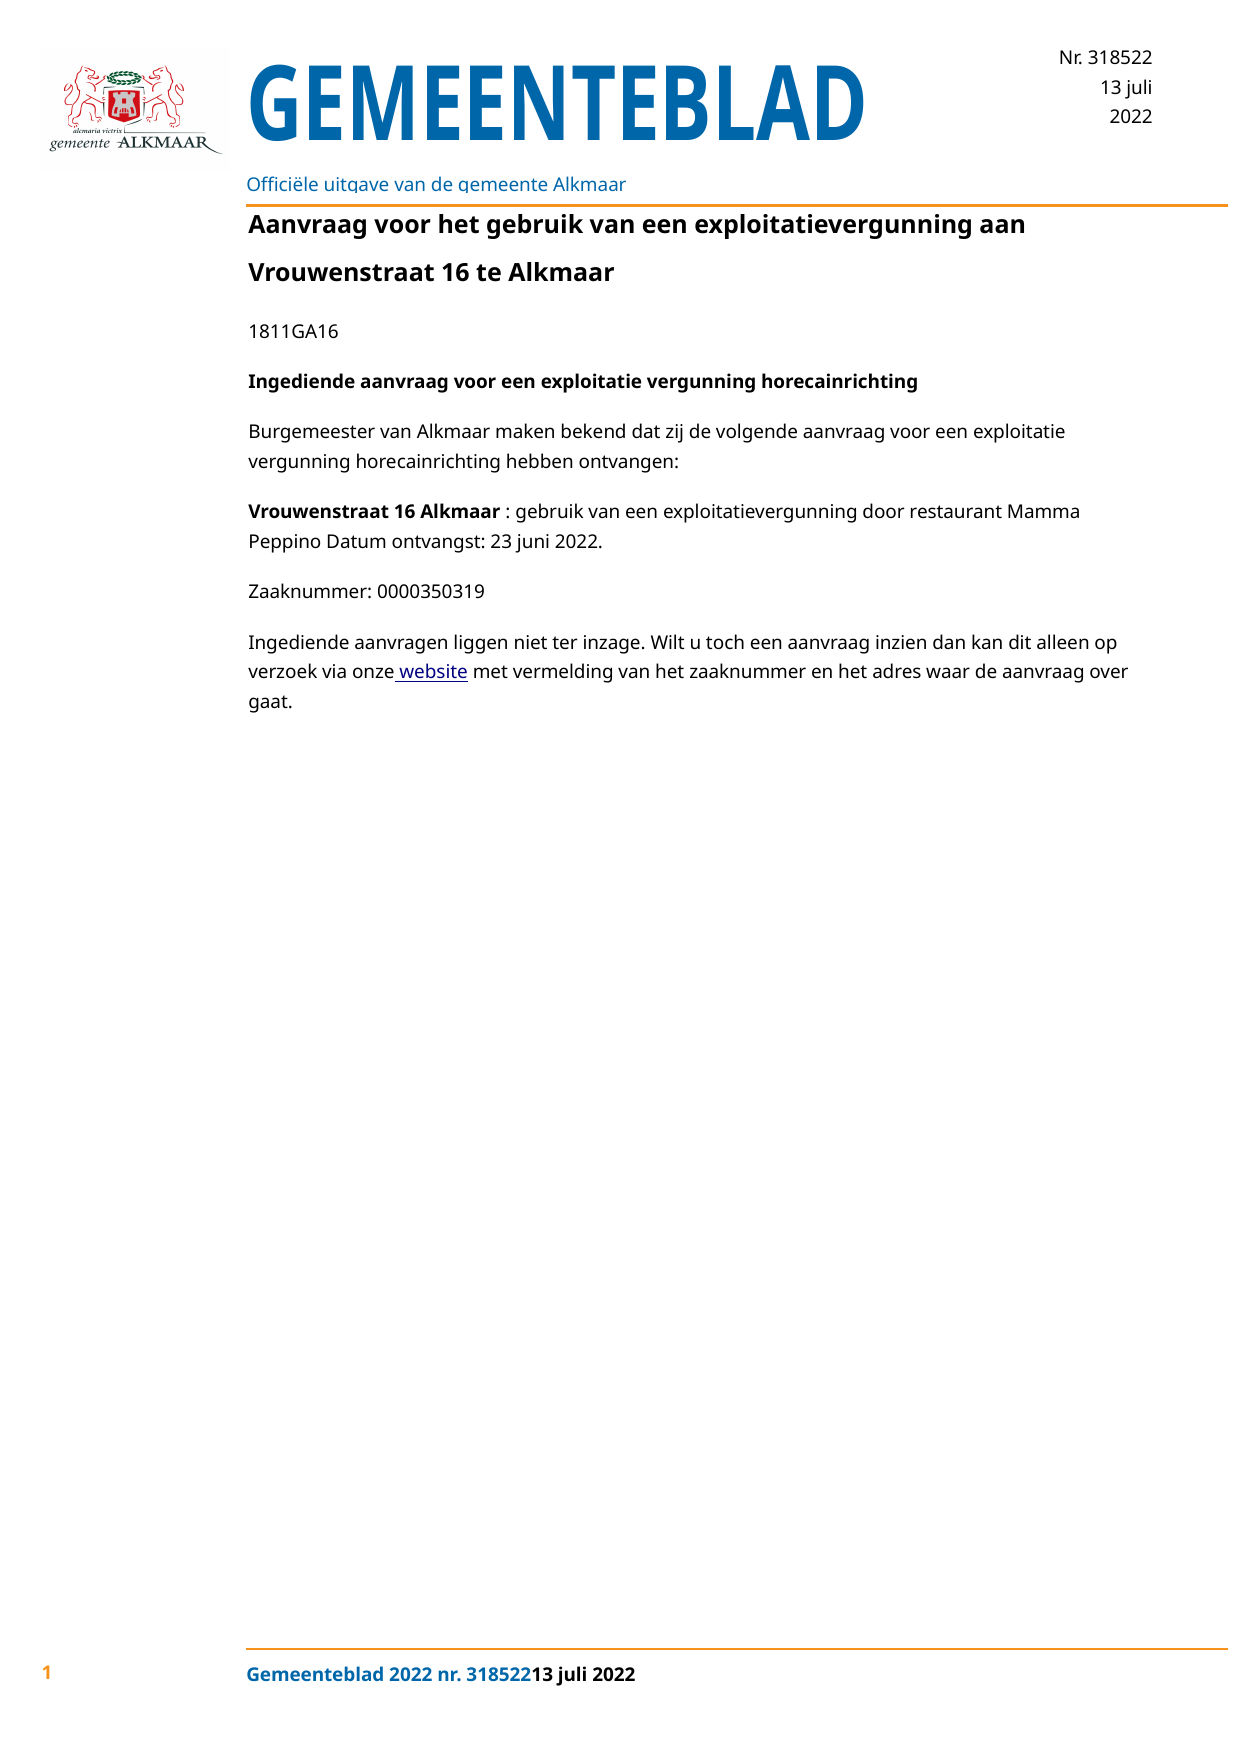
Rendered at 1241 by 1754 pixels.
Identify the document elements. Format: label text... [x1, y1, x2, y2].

text 1811GA16 [248, 318, 1152, 344]
picture [41, 47, 231, 172]
text Zaaknummer: 0000350319 [248, 579, 1152, 604]
text Ingediende aanvragen liggen niet ter inzage. Wilt u toch een aanvraag inzien dan kan dit alleen op verzoek via onze website met vermelding van het zaaknummer en het adres waar de aanvraag over gaat. [248, 629, 1152, 714]
text Vrouwenstraat 16 Alkmaar : gebruik van een exploitatievergunning door restaurant Mamma Peppino Datum ontvangst: 23 juni 2022. [248, 499, 1152, 554]
text Burgemeester van Alkmaar maken bekend dat zij de volgende aanvraag voor een exploitatie vergunning horecainrichting hebben ontvangen: [248, 419, 1152, 474]
text Aanvraag voor het gebruik van een exploitatievergunning aan Vrouwenstraat 16 te Alkmaar [248, 207, 1152, 288]
text Ingediende aanvraag voor een exploitatie vergunning horecainrichting [248, 368, 1152, 394]
